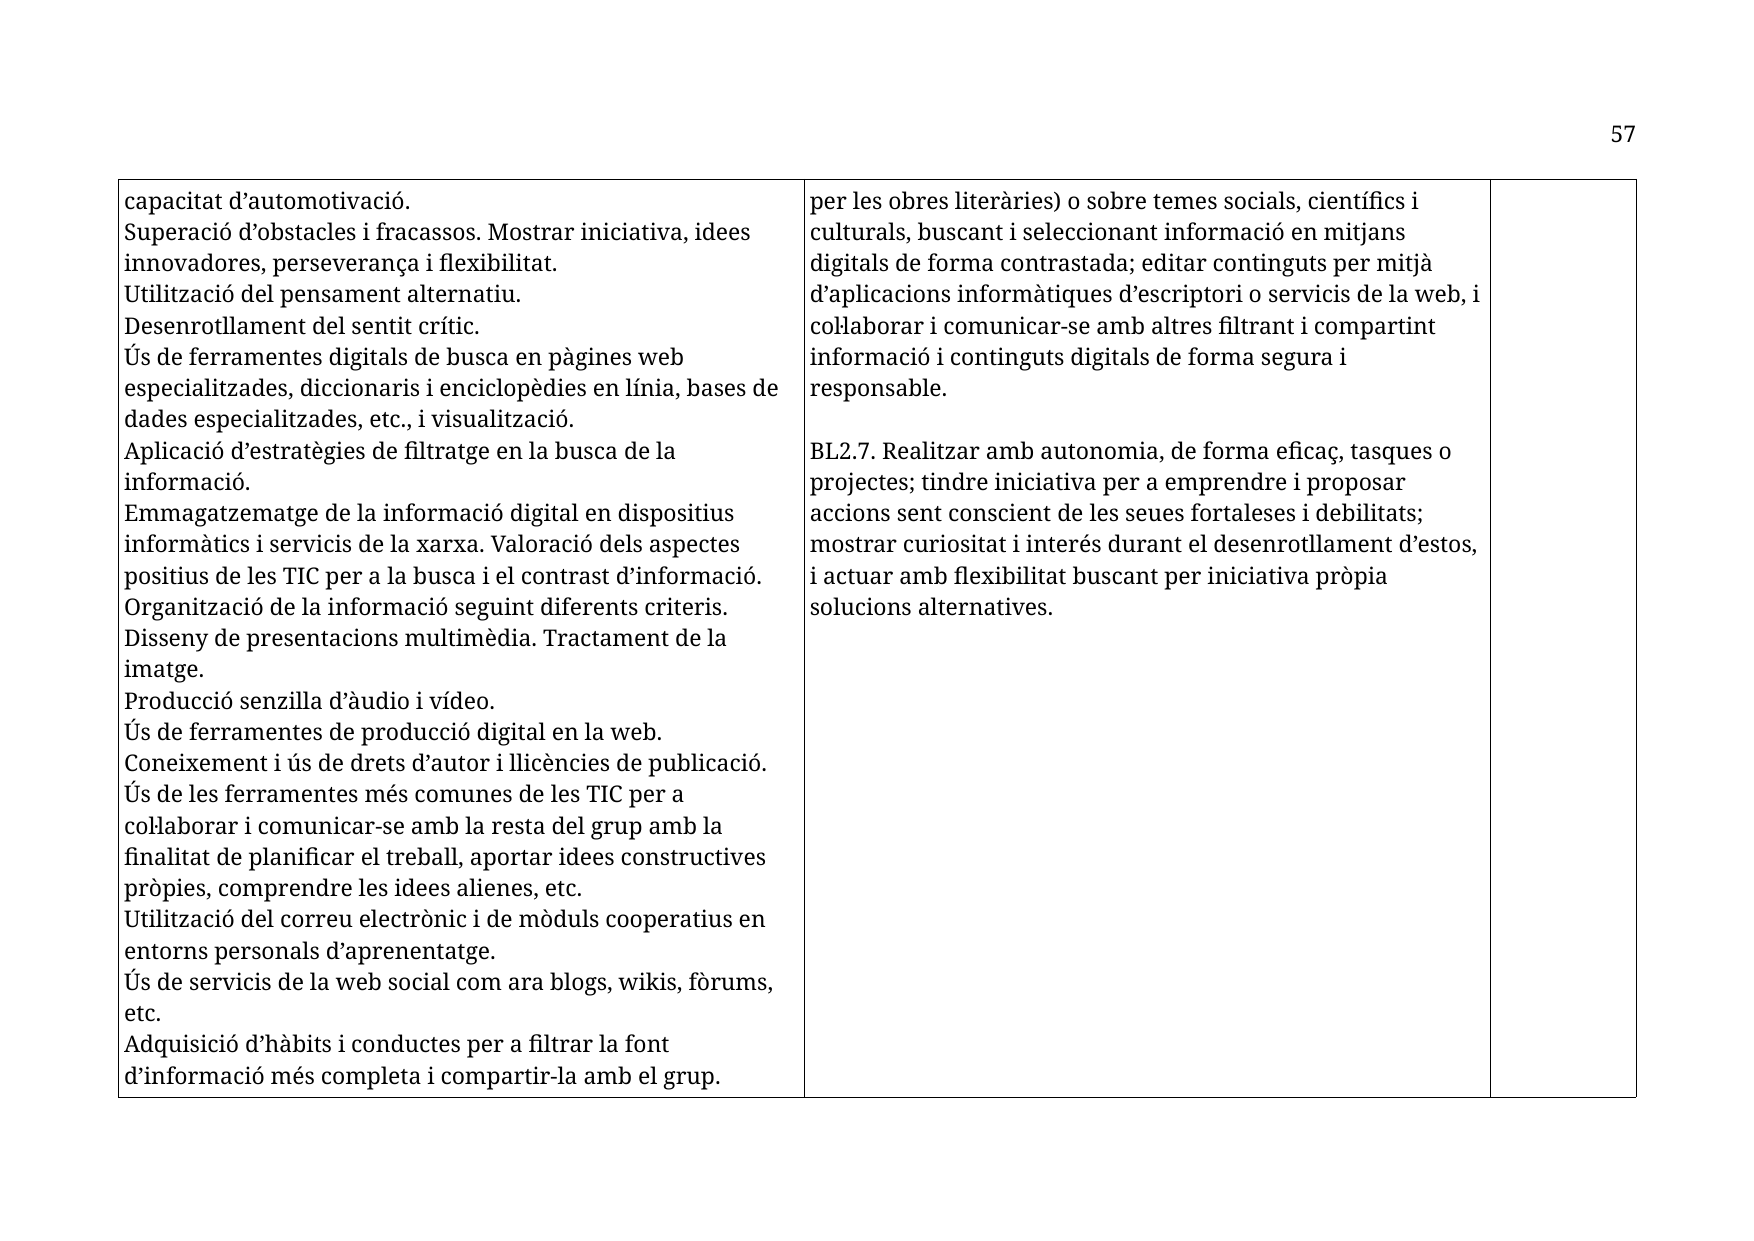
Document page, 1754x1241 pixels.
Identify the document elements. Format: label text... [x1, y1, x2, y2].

table_cell per les obres literàries) o sobre temes socials, científics i culturals, buscant i seleccionant informació en mitjans digitals de forma contrastada; editar continguts per mitjà d’aplicacions informàtiques d’escriptori o servicis de la web, i col·laborar i comunicar-se amb altres filtrant i compartint informació i continguts digitals de forma segura i responsable. BL2.7. Realitzar amb autonomia, de forma eficaç, tasques o projectes; tindre iniciativa per a emprendre i proposar accions sent conscient de les seues fortaleses i debilitats; mostrar curiositat i interés durant el desenrotllament d’estos, i actuar amb flexibilitat buscant per iniciativa pròpia solucions alternatives. [805, 180, 1490, 1097]
table_cell [1491, 180, 1636, 1097]
table_cell capacitat d’automotivació. Superació d’obstacles i fracassos. Mostrar iniciativa, idees innovadores, perseverança i flexibilitat. Utilització del pensament alternatiu. Desenrotllament del sentit crític. Ús de ferramentes digitals de busca en pàgines web especialitzades, diccionaris i enciclopèdies en línia, bases de dades especialitzades, etc., i visualització. Aplicació d’estratègies de filtratge en la busca de la informació. Emmagatzematge de la informació digital en dispositius informàtics i servicis de la xarxa. Valoració dels aspectes positius de les TIC per a la busca i el contrast d’informació. Organització de la informació seguint diferents criteris. Disseny de presentacions multimèdia. Tractament de la imatge. Producció senzilla d’àudio i vídeo. Ús de ferramentes de producció digital en la web. Coneixement i ús de drets d’autor i llicències de publicació. Ús de les ferramentes més comunes de les TIC per a col·laborar i comunicar-se amb la resta del grup amb la finalitat de planificar el treball, aportar idees constructives pròpies, comprendre les idees alienes, etc. Utilització del correu electrònic i de mòduls cooperatius en entorns personals d’aprenentatge. Ús de servicis de la web social com ara blogs, wikis, fòrums, etc. Adquisició d’hàbits i conductes per a filtrar la font d’informació més completa i compartir-la amb el grup. [119, 180, 804, 1097]
